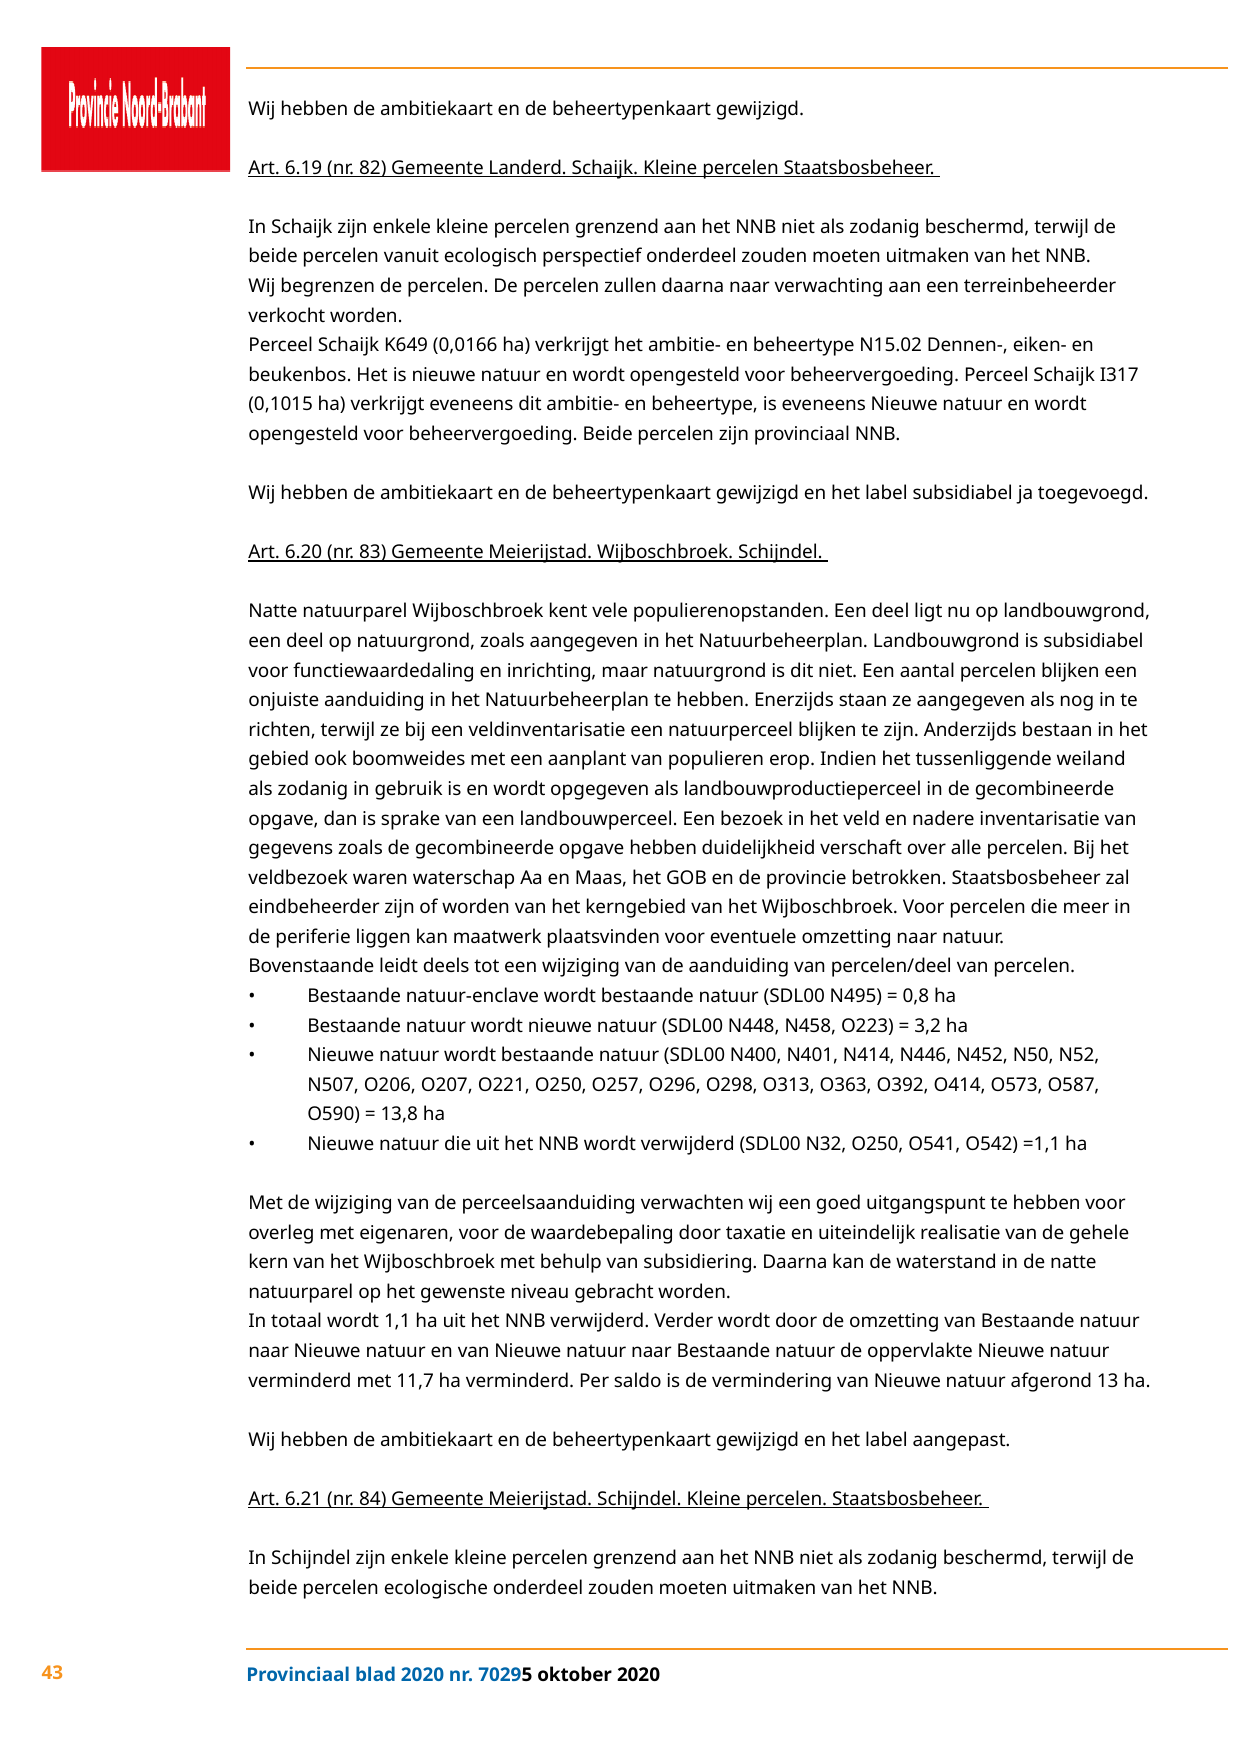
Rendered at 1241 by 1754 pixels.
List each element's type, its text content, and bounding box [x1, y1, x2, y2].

text Art. 6.19 (nr. 82) Gemeente Landerd. Schaijk. Kleine percelen Staatsbosbeheer. [248, 154, 1152, 180]
text Perceel Schaijk K649 (0,0166 ha) verkrijgt het ambitie- en beheertype N15.02 Dennen-, eiken- en beukenbos. Het is nieuwe natuur en wordt opengesteld voor beheervergoeding. Perceel Schaijk I317 (0,1015 ha) verkrijgt eveneens dit ambitie- en beheertype, is eveneens Nieuwe natuur en wordt opengesteld voor beheervergoeding. Beide percelen zijn provinciaal NNB. [248, 331, 1152, 446]
text In Schaijk zijn enkele kleine percelen grenzend aan het NNB niet als zodanig beschermd, terwijl de beide percelen vanuit ecologisch perspectief onderdeel zouden moeten uitmaken van het NNB. [248, 213, 1152, 268]
list Nieuwe natuur wordt bestaande natuur (SDL00 N400, N401, N414, N446, N452, N50, N52, N507, O206, O207, O221, O250, O257, O296, O298, O313, O363, O392, O414, O573, O587, O590) = 13,8 ha [248, 1041, 1152, 1126]
list Nieuwe natuur die uit het NNB wordt verwijderd (SDL00 N32, O250, O541, O542) =1,1 ha [248, 1130, 1152, 1156]
picture [41, 47, 231, 172]
text Bovenstaande leidt deels tot een wijziging van de aanduiding van percelen/deel van percelen. [248, 953, 1152, 978]
text Wij begrenzen de percelen. De percelen zullen daarna naar verwachting aan een terreinbeheerder verkocht worden. [248, 272, 1152, 328]
text Wij hebben de ambitiekaart en de beheertypenkaart gewijzigd. [248, 95, 1152, 121]
text Natte natuurparel Wijboschbroek kent vele populierenopstanden. Een deel ligt nu op landbouwgrond, een deel op natuurgrond, zoals aangegeven in het Natuurbeheerplan. Landbouwgrond is subsidiabel voor functiewaardedaling en inrichting, maar natuurgrond is dit niet. Een aantal percelen blijken een onjuiste aanduiding in het Natuurbeheerplan te hebben. Enerzijds staan ze aangegeven als nog in te richten, terwijl ze bij een veldinventarisatie een natuurperceel blijken te zijn. Anderzijds bestaan in het gebied ook boomweides met een aanplant van populieren erop. Indien het tussenliggende weiland als zodanig in gebruik is en wordt opgegeven als landbouwproductieperceel in de gecombineerde opgave, dan is sprake van een landbouwperceel. Een bezoek in het veld en nadere inventarisatie van gegevens zoals de gecombineerde opgave hebben duidelijkheid verschaft over alle percelen. Bij het veldbezoek waren waterschap Aa en Maas, het GOB en de provincie betrokken. Staatsbosbeheer zal eindbeheerder zijn of worden van het kerngebied van het Wijboschbroek. Voor percelen die meer in de periferie liggen kan maatwerk plaatsvinden voor eventuele omzetting naar natuur. [248, 598, 1152, 949]
text Art. 6.20 (nr. 83) Gemeente Meierijstad. Wijboschbroek. Schijndel. [248, 538, 1152, 564]
text In totaal wordt 1,1 ha uit het NNB verwijderd. Verder wordt door de omzetting van Bestaande natuur naar Nieuwe natuur en van Nieuwe natuur naar Bestaande natuur de oppervlakte Nieuwe natuur verminderd met 11,7 ha verminderd. Per saldo is de vermindering van Nieuwe natuur afgerond 13 ha. [248, 1308, 1152, 1393]
text Wij hebben de ambitiekaart en de beheertypenkaart gewijzigd en het label subsidiabel ja toegevoegd. [248, 479, 1152, 505]
text Art. 6.21 (nr. 84) Gemeente Meierijstad. Schijndel. Kleine percelen. Staatsbosbeheer. [248, 1485, 1152, 1511]
text Met de wijziging van de perceelsaanduiding verwachten wij een goed uitgangspunt te hebben voor overleg met eigenaren, voor de waardebepaling door taxatie en uiteindelijk realisatie van de gehele kern van het Wijboschbroek met behulp van subsidiering. Daarna kan de waterstand in de natte natuurparel op het gewenste niveau gebracht worden. [248, 1189, 1152, 1304]
list Bestaande natuur wordt nieuwe natuur (SDL00 N448, N458, O223) = 3,2 ha [248, 1012, 1152, 1038]
text Wij hebben de ambitiekaart en de beheertypenkaart gewijzigd en het label aangepast. [248, 1426, 1152, 1452]
list Bestaande natuur-enclave wordt bestaande natuur (SDL00 N495) = 0,8 ha [248, 982, 1152, 1008]
text In Schijndel zijn enkele kleine percelen grenzend aan het NNB niet als zodanig beschermd, terwijl de beide percelen ecologische onderdeel zouden moeten uitmaken van het NNB. [248, 1544, 1152, 1600]
